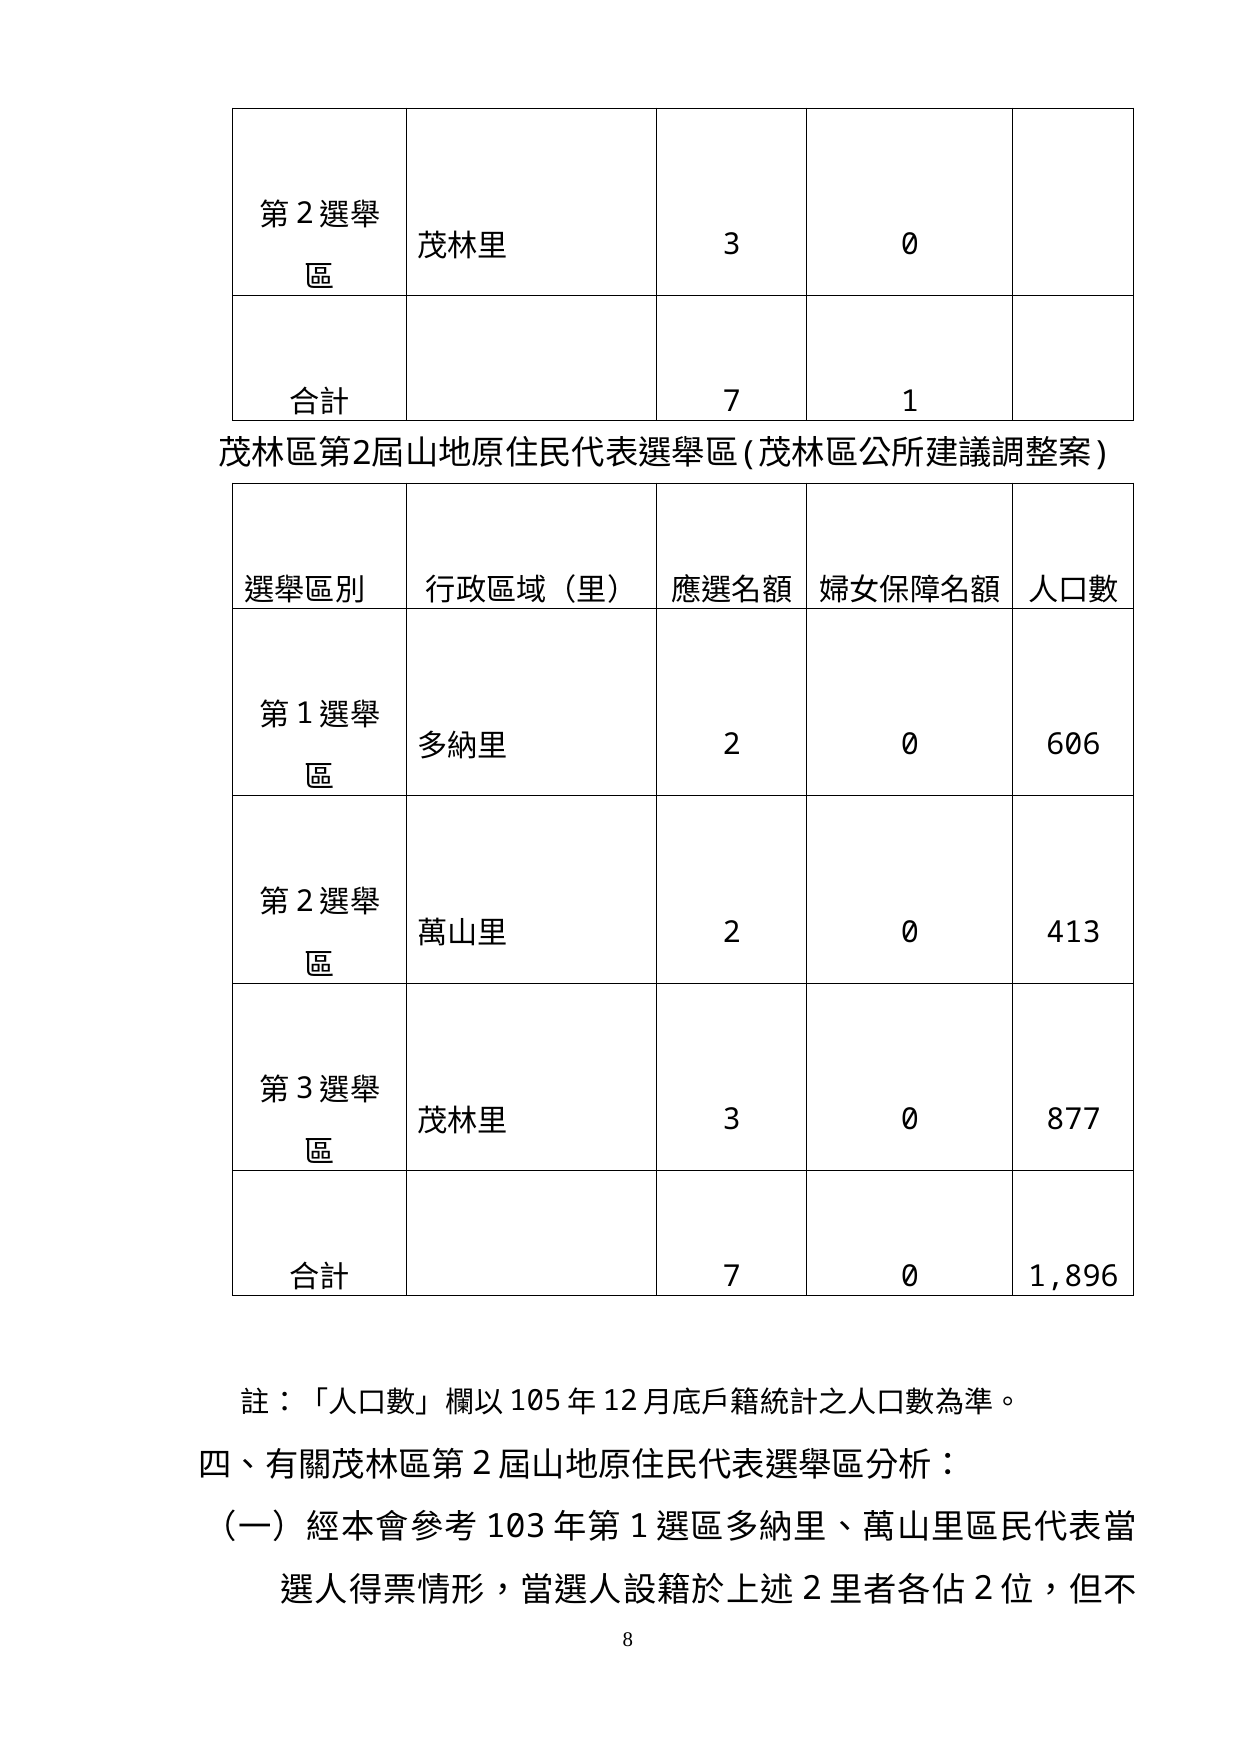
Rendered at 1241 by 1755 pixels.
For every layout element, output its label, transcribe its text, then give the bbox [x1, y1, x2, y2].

table_cell 2 [657, 796, 806, 983]
text 四、有關茂林區第2屆山地原住民代表選舉區分析： [118, 1420, 1137, 1483]
table_cell 3 [657, 984, 806, 1170]
table_cell 第2選舉區 [233, 796, 406, 983]
table_header 應選名額 [657, 484, 806, 608]
table_cell 0 [807, 109, 1012, 295]
table_cell 606 [1013, 609, 1133, 795]
table_cell [1013, 296, 1133, 420]
table_cell 合計 [233, 296, 406, 420]
table_cell 2 [657, 609, 806, 795]
text （一）經本會參考103年第1選區多納里、萬山里區民代表當選人得票情形，當選人設籍於上述2里者各佔2位，但不 [118, 1483, 1137, 1608]
table_header 選舉區別 [233, 484, 406, 608]
table_cell 0 [807, 984, 1012, 1170]
table_cell 萬山里 [407, 796, 656, 983]
table_cell 1,896 [1013, 1171, 1133, 1295]
table_header 婦女保障名額 [807, 484, 1012, 608]
table_cell 1 [807, 296, 1012, 420]
table_cell 877 [1013, 984, 1133, 1170]
table_cell 多納里 [407, 609, 656, 795]
table_cell [1013, 109, 1133, 295]
table_cell 3 [657, 109, 806, 295]
table_cell 7 [657, 1171, 806, 1295]
table_cell 第3選舉區 [233, 984, 406, 1170]
table_cell 0 [807, 609, 1012, 795]
table_cell 第2選舉區 [233, 109, 406, 295]
table_cell 合計 [233, 1171, 406, 1295]
table_cell [407, 296, 656, 420]
table_cell 413 [1013, 796, 1133, 983]
table_cell 第1選舉區 [233, 609, 406, 795]
text 註：「人口數」欄以105年12月底戶籍統計之人口數為準。 [118, 1358, 1137, 1420]
table_cell 7 [657, 296, 806, 420]
table_header 人口數 [1013, 484, 1133, 608]
table_cell 茂林里 [407, 109, 656, 295]
text 茂林區第2屆山地原住民代表選舉區(茂林區公所建議調整案) [158, 421, 1137, 475]
table_cell 0 [807, 1171, 1012, 1295]
table_header 行政區域（里） [407, 484, 656, 608]
table_cell 茂林里 [407, 984, 656, 1170]
table_cell [407, 1171, 656, 1295]
table_cell 0 [807, 796, 1012, 983]
